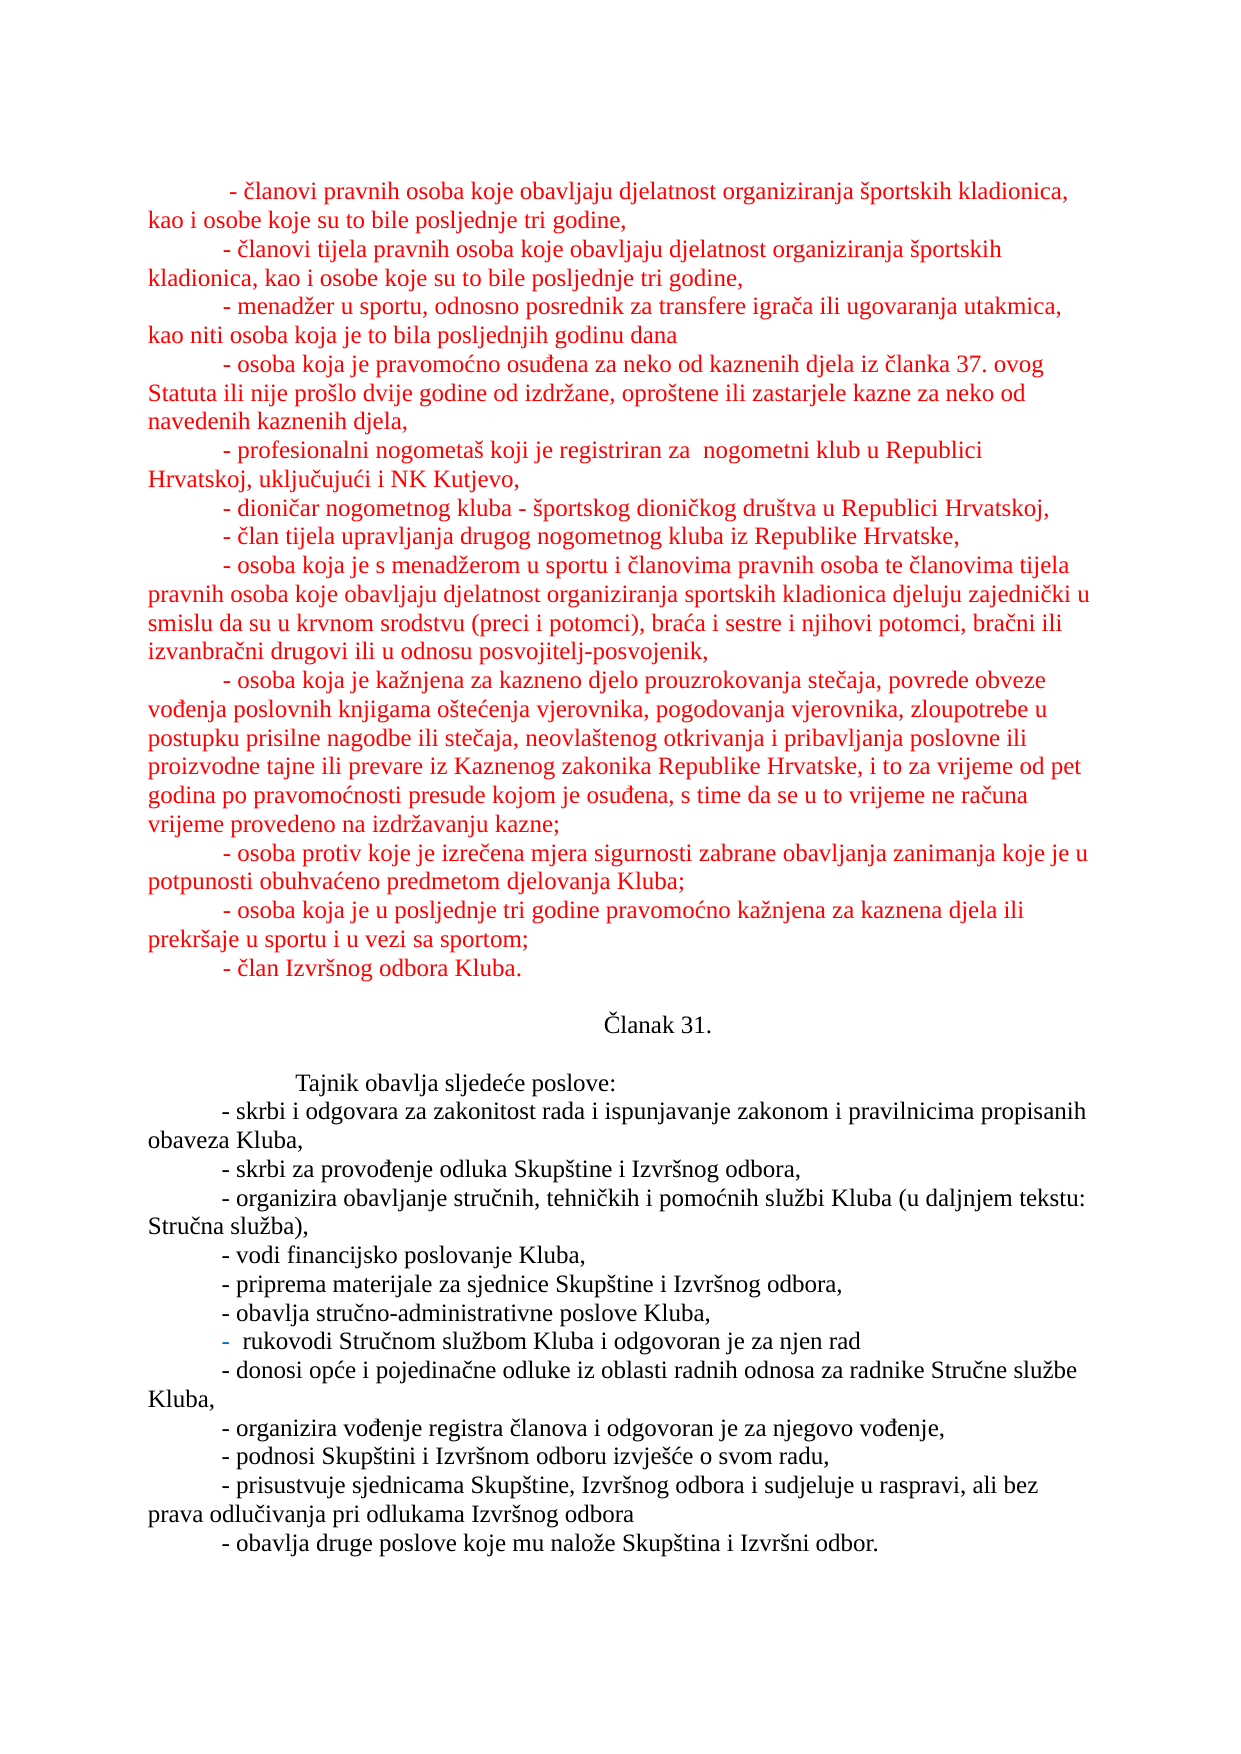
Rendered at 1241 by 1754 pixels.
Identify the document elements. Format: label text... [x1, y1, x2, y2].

text - menadžer u sportu, odnosno posrednik za transfere igrača ili ugovaranja utakmica, kao niti osoba koja je to bila posljednjih godinu dana [148, 291, 1093, 349]
text - podnosi Skupštini i Izvršnom odboru izvješće o svom radu, [148, 1441, 1093, 1470]
text - profesionalni nogometaš koji je registriran za nogometni klub u Republici Hrvatskoj, uključujući i NK Kutjevo, [148, 435, 1093, 493]
text Tajnik obavlja sljedeće poslove: [148, 1068, 1093, 1096]
text - organizira vođenje registra članova i odgovoran je za njegovo vođenje, [148, 1413, 1093, 1441]
text - rukovodi Stručnom službom Kluba i odgovoran je za njen rad [148, 1326, 1093, 1355]
text - članovi tijela pravnih osoba koje obavljaju djelatnost organiziranja športskih kladionica, kao i osobe koje su to bile posljednje tri godine, [148, 234, 1093, 291]
text - osoba koja je u posljednje tri godine pravomoćno kažnjena za kaznena djela ili prekršaje u sportu i u vezi sa sportom; [148, 895, 1093, 953]
text - osoba koja je kažnjena za kazneno djelo prouzrokovanja stečaja, povrede obveze vođenja poslovnih knjigama oštećenja vjerovnika, pogodovanja vjerovnika, zloupotrebe u postupku prisilne nagodbe ili stečaja, neovlaštenog otkrivanja i pribavljanja poslovne ili proizvodne tajne ili prevare iz Kaznenog zakonika Republike Hrvatske, i to za vrijeme od pet godina po pravomoćnosti presude kojom je osuđena, s time da se u to vrijeme ne računa vrijeme provedeno na izdržavanju kazne; [148, 665, 1093, 838]
text - osoba koja je pravomoćno osuđena za neko od kaznenih djela iz članka 37. ovog Statuta ili nije prošlo dvije godine od izdržane, oproštene ili zastarjele kazne za neko od navedenih kaznenih djela, [148, 349, 1093, 435]
text - skrbi za provođenje odluka Skupštine i Izvršnog odbora, [148, 1154, 1093, 1183]
text - vodi financijsko poslovanje Kluba, [148, 1240, 1093, 1269]
text - priprema materijale za sjednice Skupštine i Izvršnog odbora, [148, 1269, 1093, 1298]
text - član Izvršnog odbora Kluba. [148, 953, 1093, 981]
text - osoba protiv koje je izrečena mjera sigurnosti zabrane obavljanja zanimanja koje je u potpunosti obuhvaćeno predmetom djelovanja Kluba; [148, 838, 1093, 895]
text - prisustvuje sjednicama Skupštine, Izvršnog odbora i sudjeluje u raspravi, ali bez prava odlučivanja pri odlukama Izvršnog odbora [148, 1470, 1093, 1528]
text - članovi pravnih osoba koje obavljaju djelatnost organiziranja športskih kladionica, kao i osobe koje su to bile posljednje tri godine, [148, 176, 1093, 234]
text - član tijela upravljanja drugog nogometnog kluba iz Republike Hrvatske, [148, 521, 1093, 550]
text - obavlja druge poslove koje mu nalože Skupština i Izvršni odbor. [148, 1528, 1093, 1556]
text - donosi opće i pojedinačne odluke iz oblasti radnih odnosa za radnike Stručne službe Kluba, [148, 1355, 1093, 1413]
text - skrbi i odgovara za zakonitost rada i ispunjavanje zakonom i pravilnicima propisanih obaveza Kluba, [148, 1096, 1093, 1154]
text - obavlja stručno-administrativne poslove Kluba, [148, 1298, 1093, 1326]
text - organizira obavljanje stručnih, tehničkih i pomoćnih službi Kluba (u daljnjem tekstu: Stručna služba), [148, 1183, 1093, 1240]
text - dioničar nogometnog kluba - športskog dioničkog društva u Republici Hrvatskoj, [148, 493, 1093, 521]
text - osoba koja je s menadžerom u sportu i članovima pravnih osoba te članovima tijela pravnih osoba koje obavljaju djelatnost organiziranja sportskih kladionica djeluju zajednički u smislu da su u krvnom srodstvu (preci i potomci), braća i sestre i njihovi potomci, bračni ili izvanbračni drugovi ili u odnosu posvojitelj-posvojenik, [148, 550, 1093, 665]
text Članak 31. [148, 1010, 1093, 1039]
